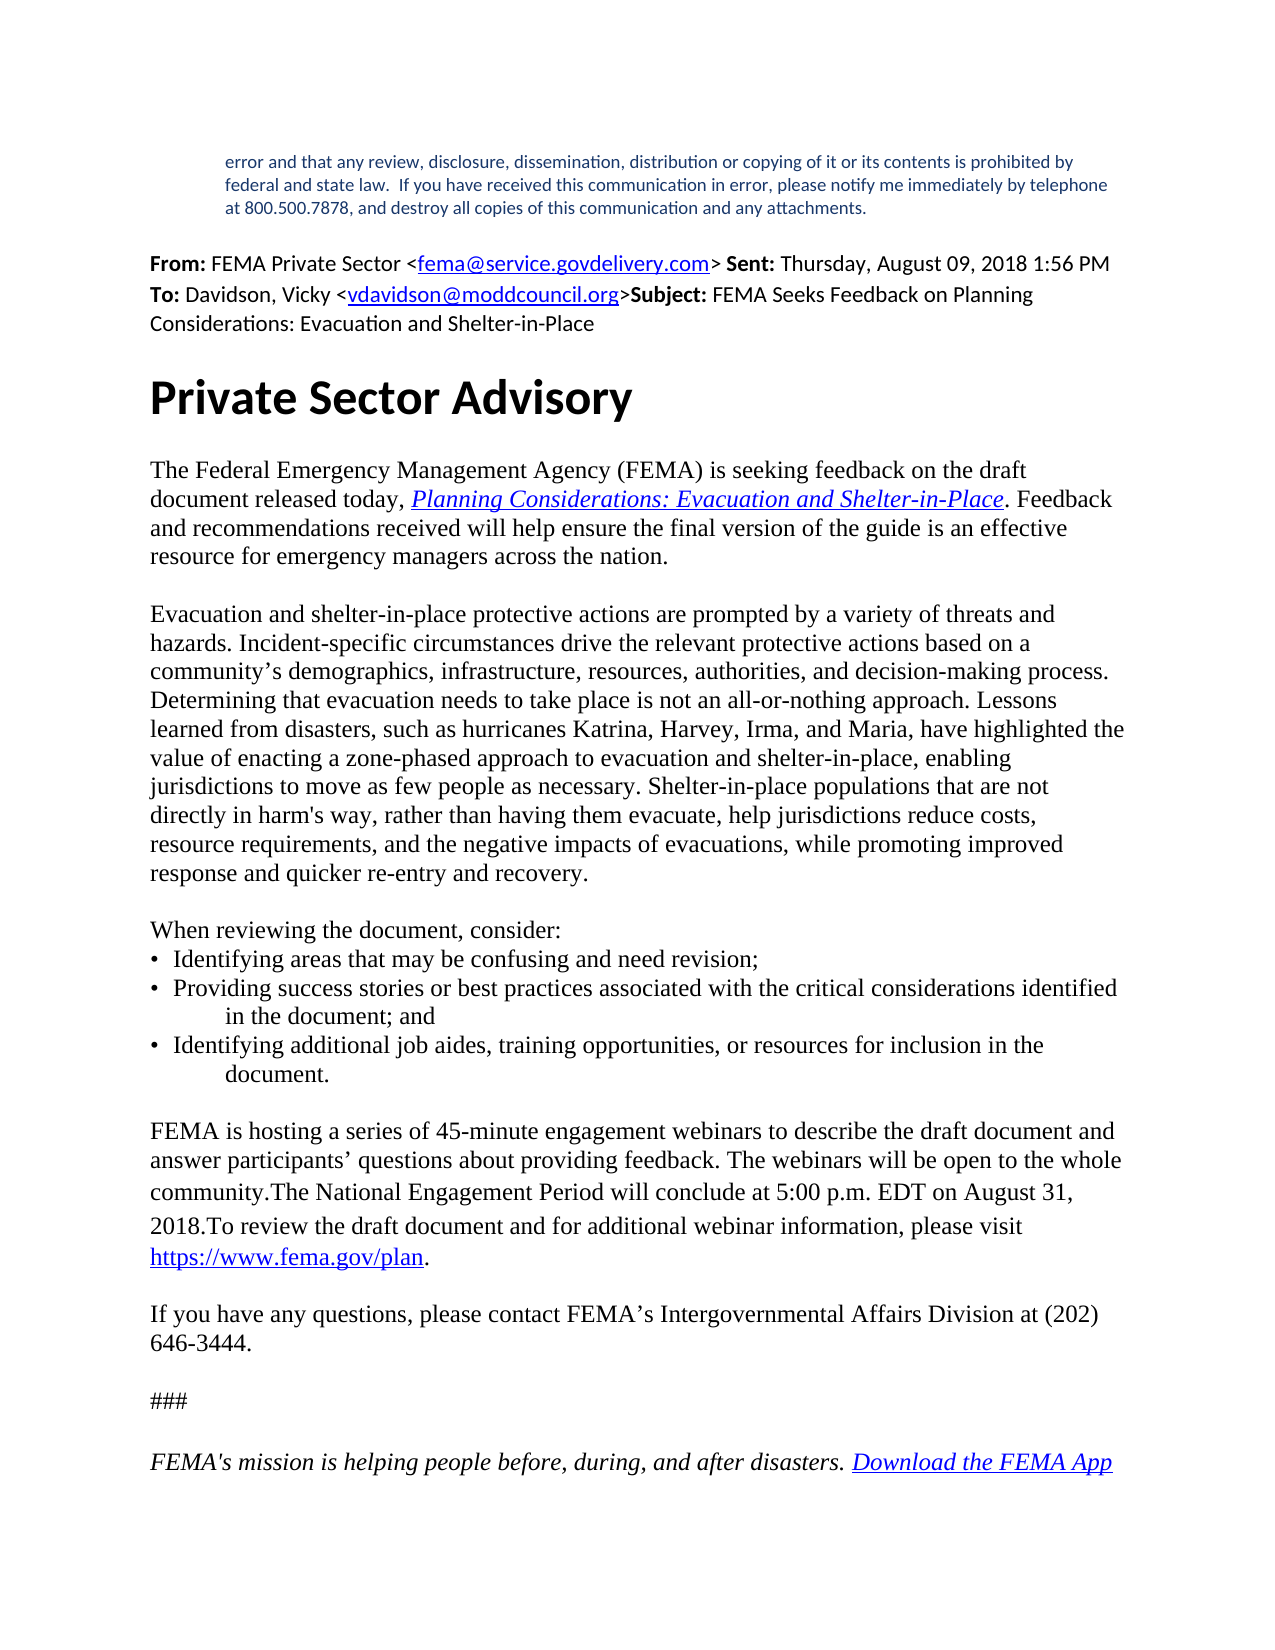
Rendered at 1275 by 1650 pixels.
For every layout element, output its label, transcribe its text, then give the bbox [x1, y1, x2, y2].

text Private Sector Advisory [150, 366, 1125, 427]
text When reviewing the document, consider: [150, 915, 1125, 944]
text If you have any questions, please contact FEMA’s Intergovernmental Affairs Division at (202) 646-3444. [150, 1299, 1125, 1357]
text FEMA is hosting a series of 45-minute engagement webinars to describe the draft document and answer participants’ questions about providing feedback. The webinars will be open to the whole community. The National Engagement Period will conclude at 5:00 p.m. EDT on August 31, 2018. To review the draft document and for additional webinar information, please visit https://www.fema.gov/plan. [150, 1116, 1125, 1271]
list Identifying areas that may be confusing and need revision; [150, 944, 1125, 973]
text ### [150, 1386, 1125, 1414]
text From: FEMA Private Sector <fema@service.govdelivery.com> Sent: Thursday, August 09, 2018 1:56 PM To: Davidson, Vicky <vdavidson@moddcouncil.org> Subject: FEMA Seeks Feedback on Planning Considerations: Evacuation and Shelter-in-Place [150, 247, 1125, 337]
text FEMA's mission is helping people before, during, and after disasters. Download the FEMA App [150, 1443, 1125, 1477]
list Providing success stories or best practices associated with the critical considerations identified in the document; and [150, 973, 1125, 1030]
list Identifying additional job aides, training opportunities, or resources for inclusion in the document. [150, 1030, 1125, 1088]
text Evacuation and shelter-in-place protective actions are prompted by a variety of threats and hazards. Incident-specific circumstances drive the relevant protective actions based on a community’s demographics, infrastructure, resources, authorities, and decision-making process. Determining that evacuation needs to take place is not an all-or-nothing approach. Lessons learned from disasters, such as hurricanes Katrina, Harvey, Irma, and Maria, have highlighted the value of enacting a zone-phased approach to evacuation and shelter-in-place, enabling jurisdictions to move as few people as necessary. Shelter-in-place populations that are not directly in harm's way, rather than having them evacuate, help jurisdictions reduce costs, resource requirements, and the negative impacts of evacuations, while promoting improved response and quicker re-entry and recovery. [150, 599, 1125, 886]
text The Federal Emergency Management Agency (FEMA) is seeking feedback on the draft document released today, Planning Considerations: Evacuation and Shelter-in-Place. Feedback and recommendations received will help ensure the final version of the guide is an effective resource for emergency managers across the nation. [150, 455, 1125, 570]
list error and that any review, disclosure, dissemination, distribution or copying of it or its contents is prohibited by federal and state law. If you have received this communication in error, please notify me immediately by telephone at 800.500.7878, and destroy all copies of this communication and any attachments. [150, 150, 1125, 219]
